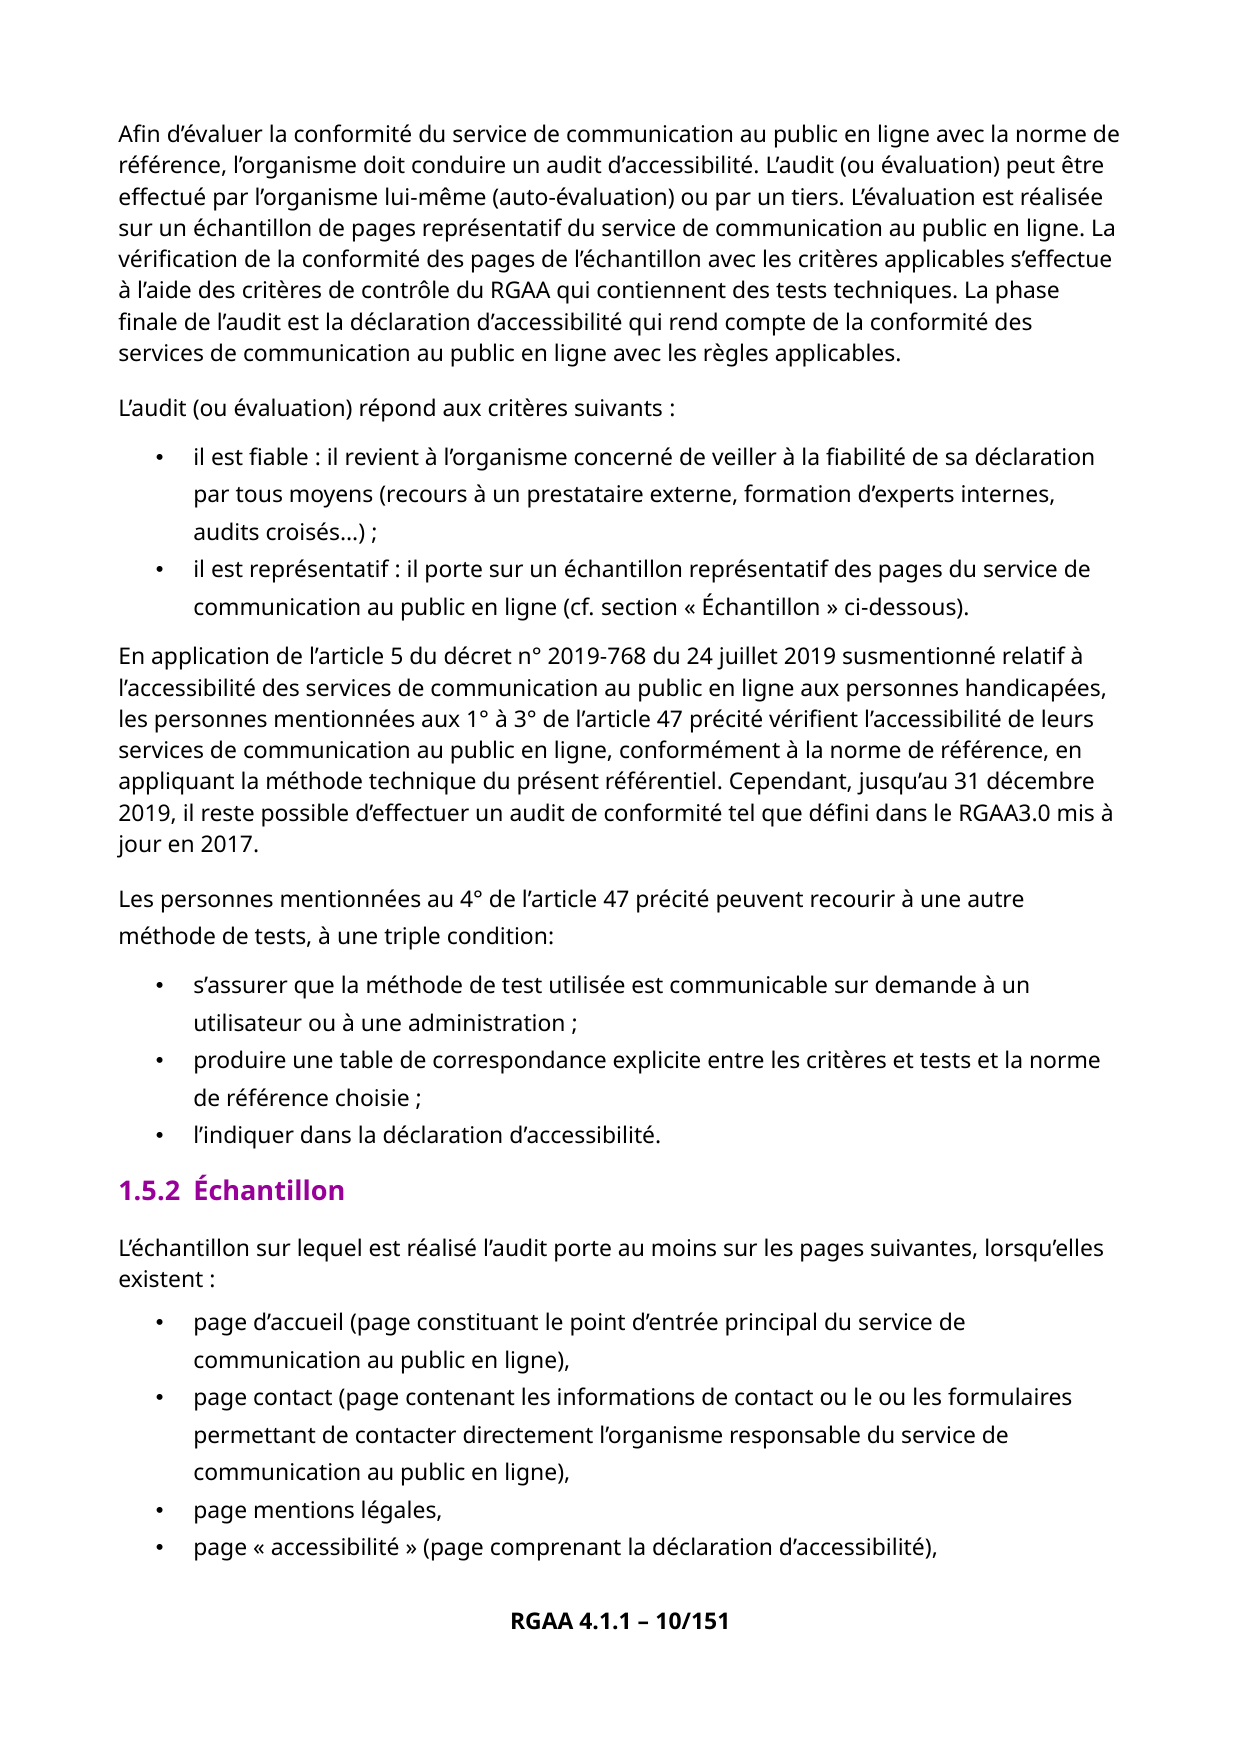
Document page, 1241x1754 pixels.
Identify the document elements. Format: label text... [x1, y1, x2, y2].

list il est fiable : il revient à l’organisme concerné de veiller à la fiabilité de sa déclaration par tous moyens (recours à un prestataire externe, formation d’experts internes, audits croisés…) ; [156, 441, 1122, 547]
list page contact (page contenant les informations de contact ou le ou les formulaires permettant de contacter directement l’organisme responsable du service de communication au public en ligne), [156, 1381, 1122, 1487]
text Afin d’évaluer la conformité du service de communication au public en ligne avec la norme de référence, l’organisme doit conduire un audit d’accessibilité. L’audit (ou évaluation) peut être effectué par l’organisme lui-même (auto-évaluation) ou par un tiers. L’évaluation est réalisée sur un échantillon de pages représentatif du service de communication au public en ligne. La vérification de la conformité des pages de l’échantillon avec les critères applicables s’effectue à l’aide des critères de contrôle du RGAA qui contiennent des tests techniques. La phase finale de l’audit est la déclaration d’accessibilité qui rend compte de la conformité des services de communication au public en ligne avec les règles applicables. [118, 118, 1122, 368]
list page « accessibilité » (page comprenant la déclaration d’accessibilité), [156, 1531, 1122, 1562]
subtitle Échantillon [118, 1172, 1122, 1208]
text L’audit (ou évaluation) répond aux critères suivants : [118, 392, 1122, 423]
list il est représentatif : il porte sur un échantillon représentatif des pages du service de communication au public en ligne (cf. section « Échantillon » ci-dessous). [156, 553, 1122, 622]
text L’échantillon sur lequel est réalisé l’audit porte au moins sur les pages suivantes, lorsqu’elles existent : [118, 1232, 1122, 1294]
text En application de l’article 5 du décret n° 2019-768 du 24 juillet 2019 susmentionné relatif à l’accessibilité des services de communication au public en ligne aux personnes handicapées, les personnes mentionnées aux 1° à 3° de l’article 47 précité vérifient l’accessibilité de leurs services de communication au public en ligne, conformément à la norme de référence, en appliquant la méthode technique du présent référentiel. Cependant, jusqu’au 31 décembre 2019, il reste possible d’effectuer un audit de conformité tel que défini dans le RGAA3.0 mis à jour en 2017. [118, 640, 1122, 859]
list s’assurer que la méthode de test utilisée est communicable sur demande à un utilisateur ou à une administration ; [156, 969, 1122, 1038]
list page mentions légales, [156, 1494, 1122, 1525]
list page d’accueil (page constituant le point d’entrée principal du service de communication au public en ligne), [156, 1306, 1122, 1375]
text Les personnes mentionnées au 4° de l’article 47 précité peuvent recourir à une autre méthode de tests, à une triple condition: [118, 882, 1122, 951]
list l’indiquer dans la déclaration d’accessibilité. [156, 1119, 1122, 1151]
list produire une table de correspondance explicite entre les critères et tests et la norme de référence choisie ; [156, 1044, 1122, 1113]
